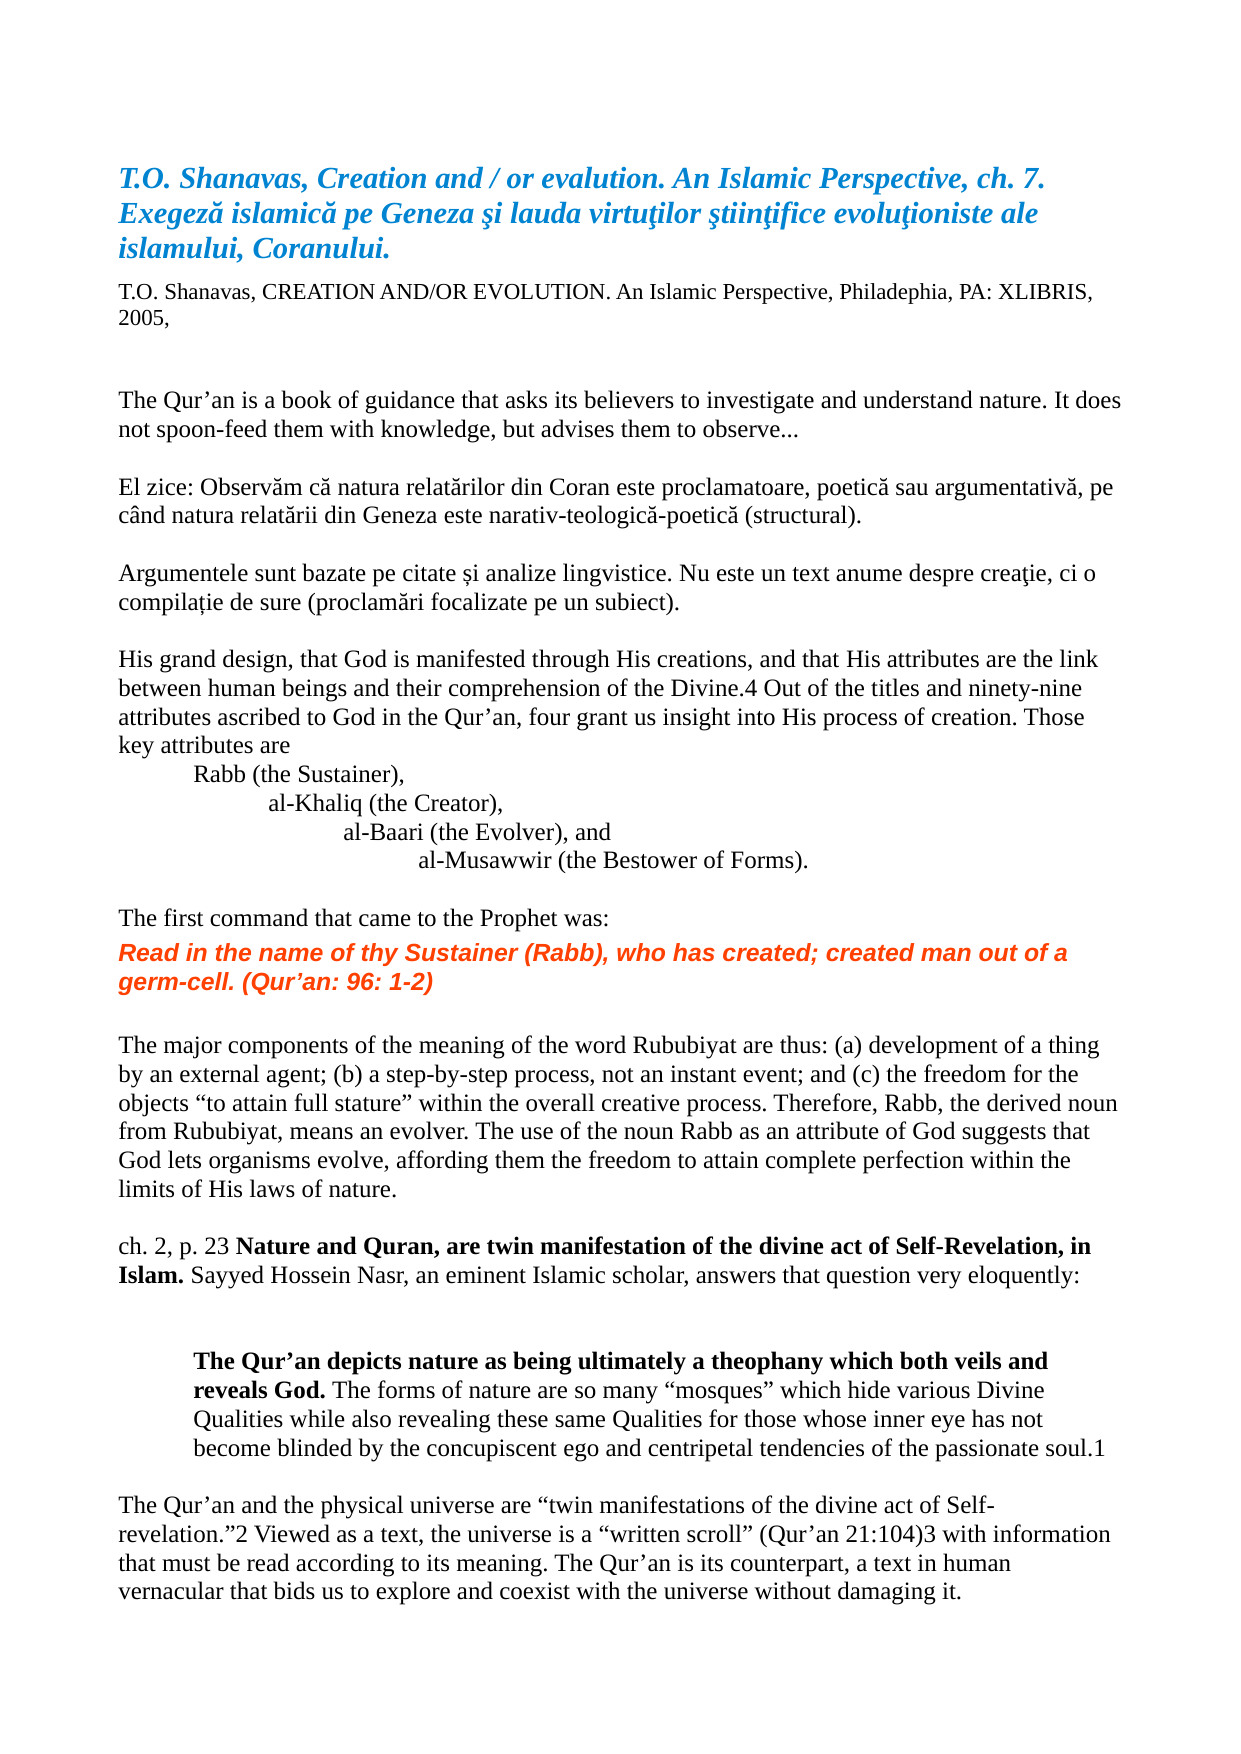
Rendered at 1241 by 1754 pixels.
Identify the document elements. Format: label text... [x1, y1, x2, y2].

text His grand design, that God is manifested through His creations, and that His attributes are the link between human beings and their comprehension of the Divine.4 Out of the titles and ninety-nine attributes ascribed to God in the Qur’an, four grant us insight into His process of creation. Those key attributes are [118, 644, 1122, 759]
text The first command that came to the Prophet was: [118, 903, 1122, 932]
subtitle Read in the name of thy Sustainer (Rabb), who has created; created man out of a germ-cell. (Qur’an: 96: 1-2) [118, 938, 1122, 995]
text al-Khaliq (the Creator), [118, 788, 1122, 817]
text El zice: Observăm că natura relatărilor din Coran este proclamatoare, poetică sau argumentativă, pe când natura relatării din Geneza este narativ-teologică-poetică (structural). [118, 472, 1122, 529]
text Argumentele sunt bazate pe citate și analize lingvistice. Nu este un text anume despre creaţie, ci o compilație de sure (proclamări focalizate pe un subiect). [118, 558, 1122, 616]
text al-Musawwir (the Bestower of Forms). [118, 846, 1122, 874]
subtitle T.O. Shanavas, Creation and / or evalution. An Islamic Perspective, ch. 7. Exegeză islamică pe Geneza şi lauda virtuţilor ştiinţifice evoluţioniste ale islamului, Coranului. [118, 159, 1122, 265]
text The Qur’an is a book of guidance that asks its believers to investigate and understand nature. It does not spoon-feed them with knowledge, but advises them to observe... [118, 386, 1122, 443]
text The Qur’an depicts nature as being ultimately a theophany which both veils and reveals God. The forms of nature are so many “mosques” which hide various Divine Qualities while also revealing these same Qualities for those whose inner eye has not become blinded by the concupiscent ego and centripetal tendencies of the passionate soul.1 [193, 1346, 1122, 1461]
text The Qur’an and the physical universe are “twin manifestations of the divine act of Self-revelation.”2 Viewed as a text, the universe is a “written scroll” (Qur’an 21:104)3 with information that must be read according to its meaning. The Qur’an is its counterpart, a text in human vernacular that bids us to explore and coexist with the universe without damaging it. [118, 1490, 1122, 1605]
text T.O. Shanavas, CREATION AND/OR EVOLUTION. An Islamic Perspective, Philadephia, PA: XLIBRIS, 2005, [118, 278, 1122, 331]
text The major components of the meaning of the word Rububiyat are thus: (a) development of a thing by an external agent; (b) a step-by-step process, not an instant event; and (c) the freedom for the objects “to attain full stature” within the overall creative process. Therefore, Rabb, the derived noun from Rububiyat, means an evolver. The use of the noun Rabb as an attribute of God suggests that God lets organisms evolve, affording them the freedom to attain complete perfection within the limits of His laws of nature. [118, 1030, 1122, 1203]
text al-Baari (the Evolver), and [118, 817, 1122, 846]
text Rabb (the Sustainer), [118, 759, 1122, 788]
text ch. 2, p. 23 Nature and Quran, are twin manifestation of the divine act of Self-Revelation, in Islam. Sayyed Hossein Nasr, an eminent Islamic scholar, answers that question very eloquently: [118, 1231, 1122, 1289]
